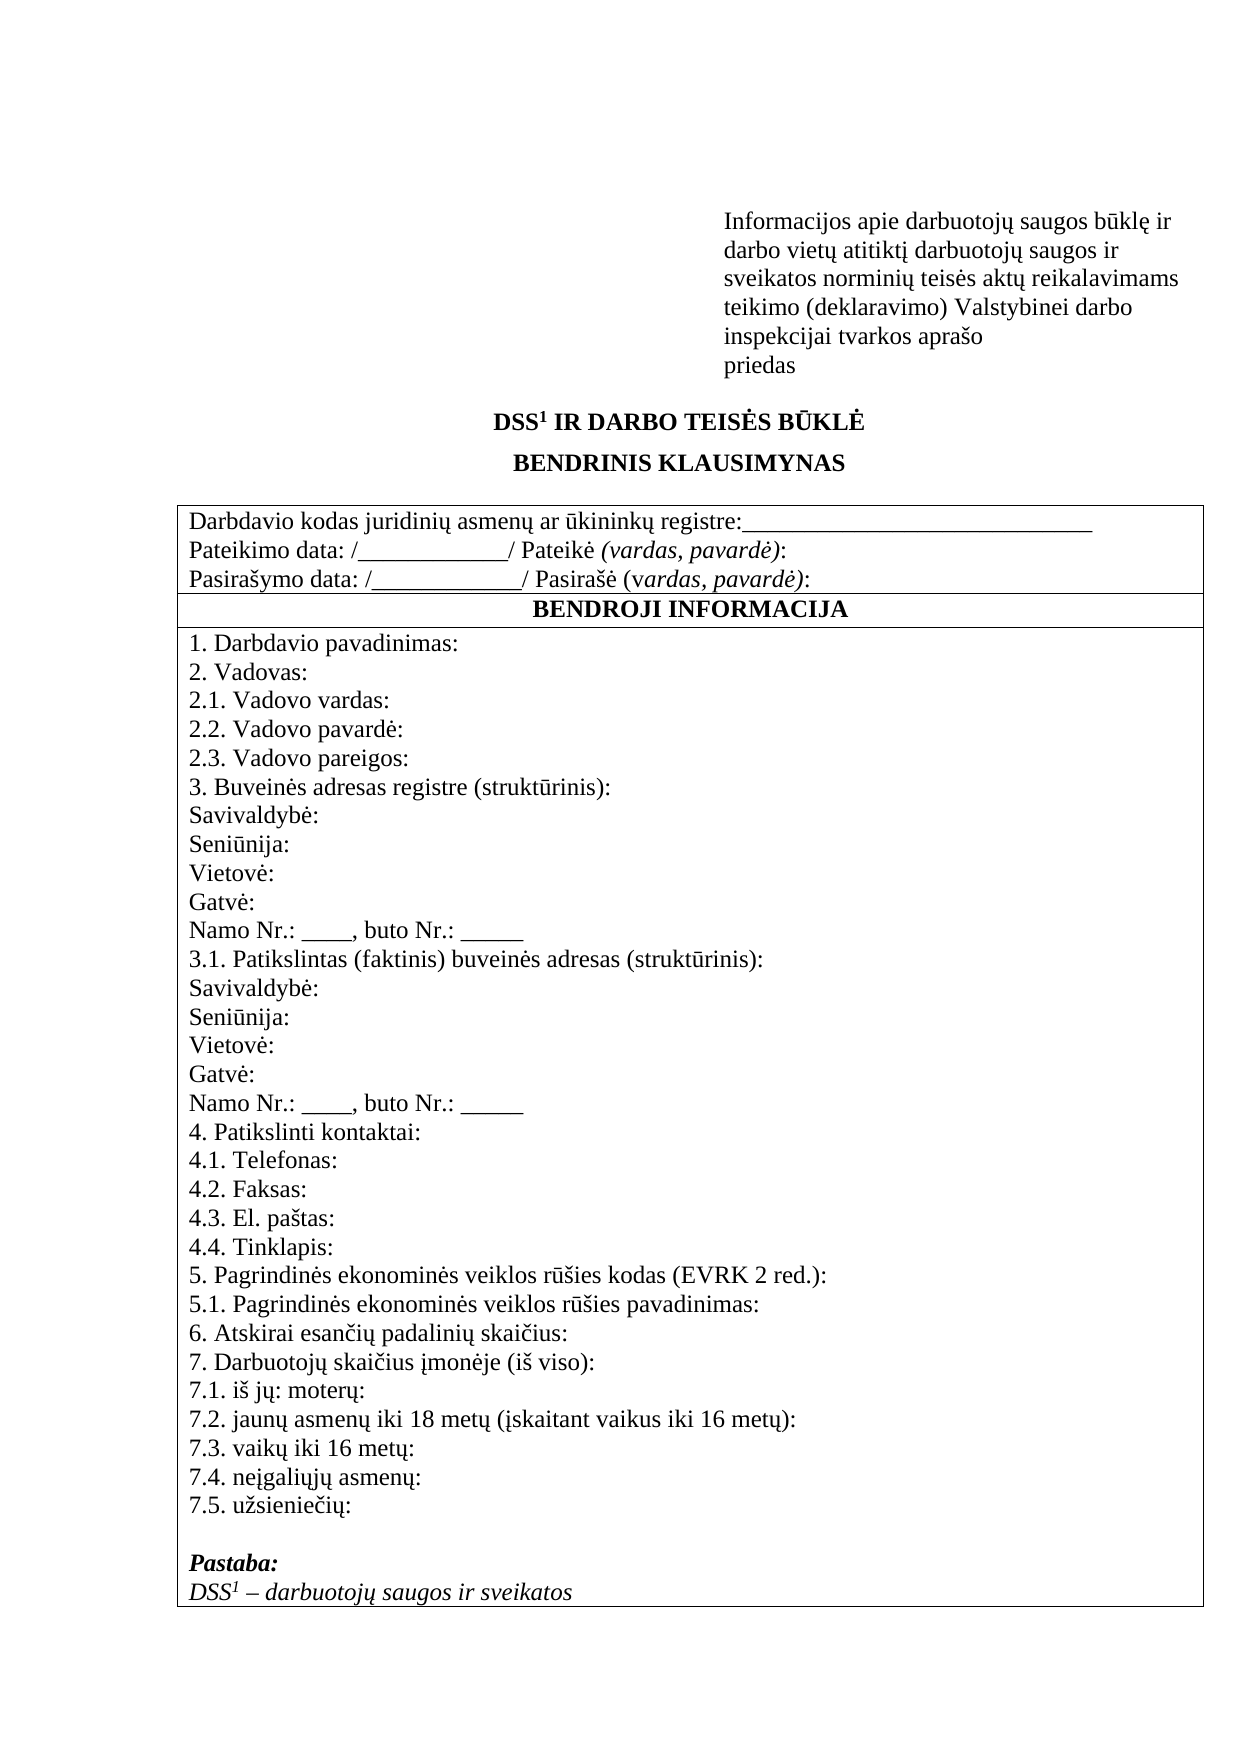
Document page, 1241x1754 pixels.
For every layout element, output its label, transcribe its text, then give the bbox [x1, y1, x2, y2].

text BENDRINIS KLAUSIMYNAS [177, 448, 1181, 477]
table_header Darbdavio kodas juridinių asmenų ar ūkininkų registre:____________________________ Pateikimo data: /____________/ Pateikė (vardas, pavardė): Pasirašymo data: /____________/ Pasirašė (vardas, pavardė): [178, 506, 1203, 593]
text darbo vietų atitiktį darbuotojų saugos ir [723, 235, 1181, 263]
text Informacijos apie darbuotojų saugos būklę ir [723, 206, 1181, 235]
text DSS1 IR DARBO TEISĖS BŪKLĖ [177, 407, 1181, 436]
text priedas [723, 350, 1181, 378]
table_cell BENDROJI INFORMACIJA [178, 594, 1203, 627]
text sveikatos norminių teisės aktų reikalavimams [723, 263, 1181, 292]
text teikimo (deklaravimo) Valstybinei darbo [723, 292, 1181, 321]
text inspekcijai tvarkos aprašo [723, 321, 1181, 350]
table_cell 1. Darbdavio pavadinimas: 2. Vadovas: 2.1. Vadovo vardas: 2.2. Vadovo pavardė: 2.3. Vadovo pareigos: 3. Buveinės adresas registre (struktūrinis): Savivaldybė: Seniūnija: Vietovė: Gatvė: Namo Nr.: ____, buto Nr.: _____ 3.1. Patikslintas (faktinis) buveinės adresas (struktūrinis): Savivaldybė: Seniūnija: Vietovė: Gatvė: Namo Nr.: ____, buto Nr.: _____ 4. Patikslinti kontaktai: 4.1. Telefonas: 4.2. Faksas: 4.3. El. paštas: 4.4. Tinklapis: 5. Pagrindinės ekonominės veiklos rūšies kodas (EVRK 2 red.): 5.1. Pagrindinės ekonominės veiklos rūšies pavadinimas: 6. Atskirai esančių padalinių skaičius: 7. Darbuotojų skaičius įmonėje (iš viso): 7.1. iš jų: moterų: 7.2. jaunų asmenų iki 18 metų (įskaitant vaikus iki 16 metų): 7.3. vaikų iki 16 metų: 7.4. neįgaliųjų asmenų: 7.5. užsieniečių: Pastaba: DSS1 – darbuotojų saugos ir sveikatos [178, 628, 1203, 1606]
